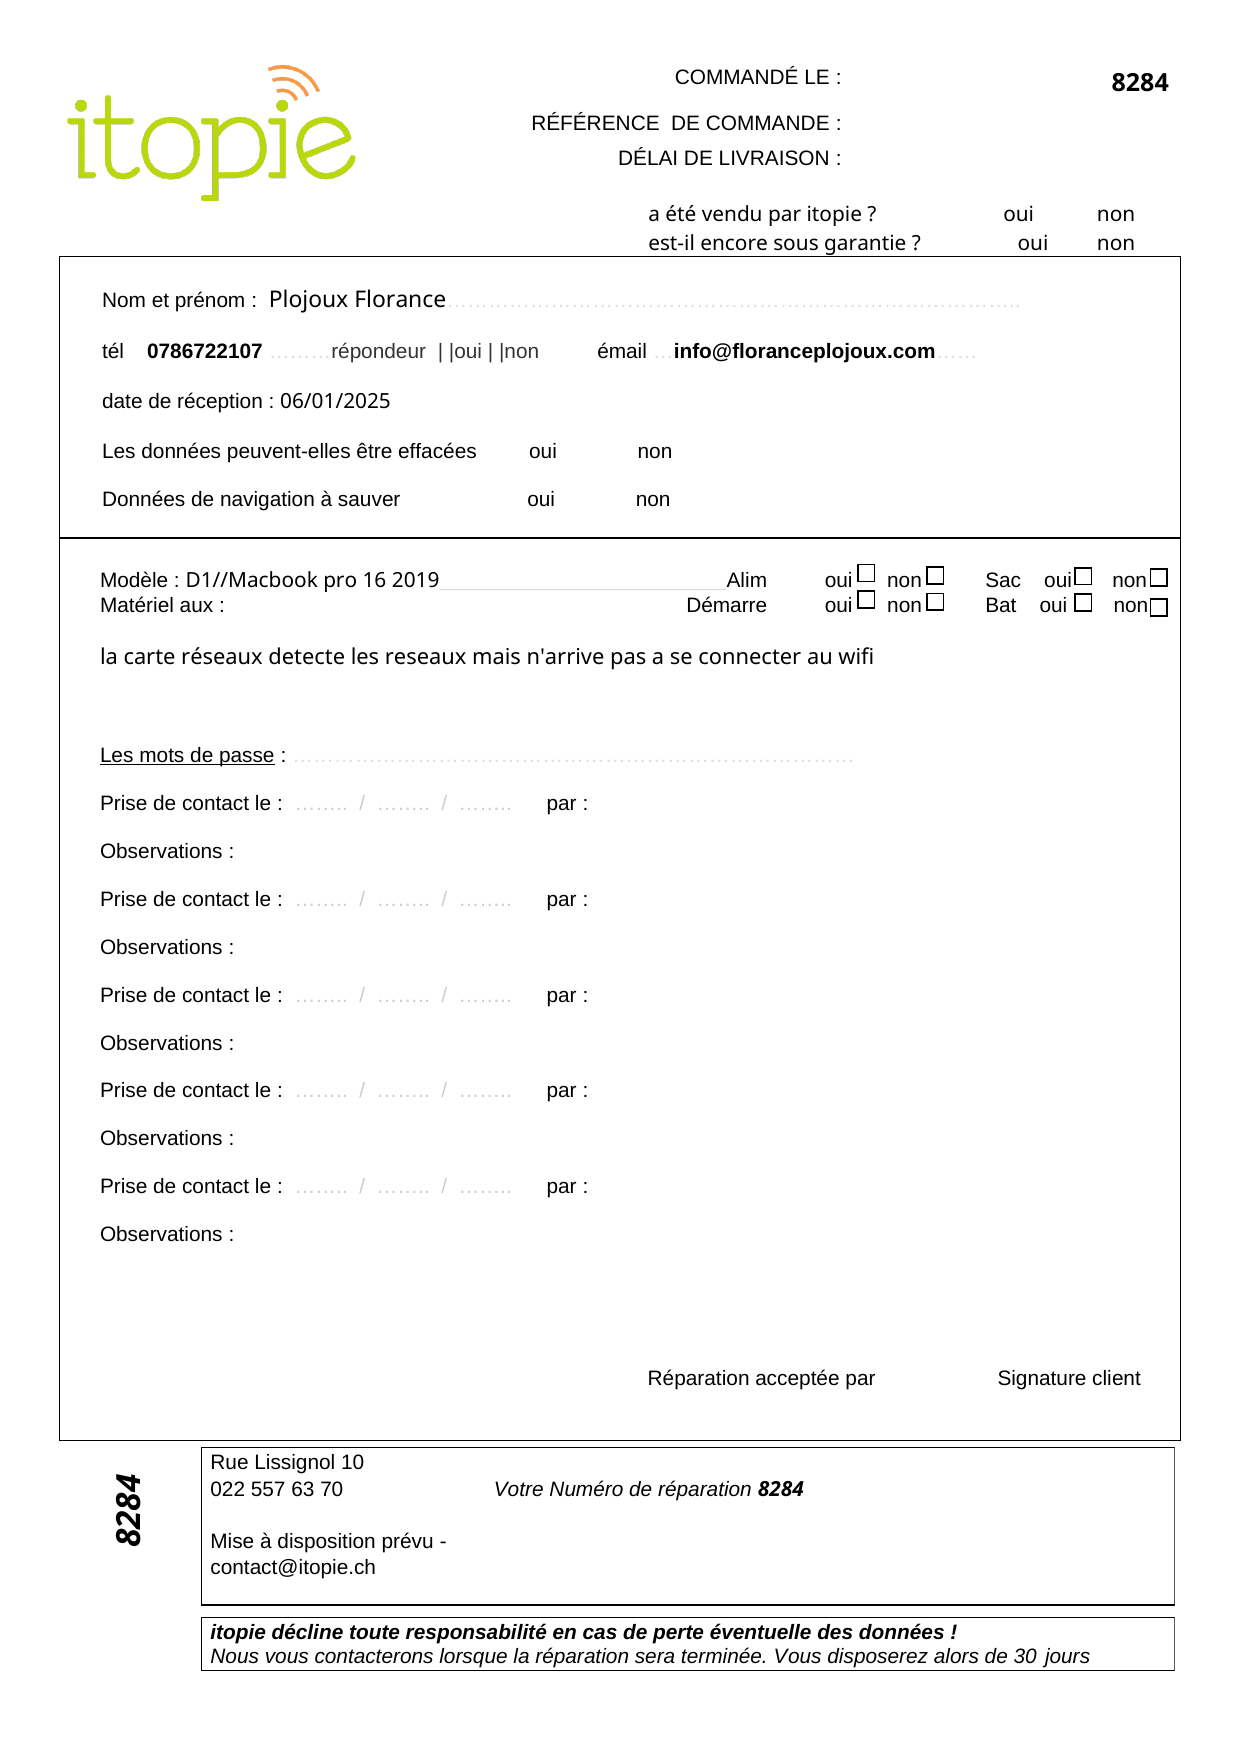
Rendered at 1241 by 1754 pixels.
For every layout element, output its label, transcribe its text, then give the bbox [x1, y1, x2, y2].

table_header 8284 [59, 1441, 195, 1677]
text Observations : [60, 931, 1180, 958]
text Réparation acceptée par Signature client [60, 1363, 1180, 1390]
text Modèle : D1//Macbook pro 16 2019 Alim oui non Sac oui non [948, 562, 1180, 590]
text Les données peuvent-elles être effacées oui non [60, 436, 1180, 463]
text Prise de contact le : …….. / …….. / …….. par : [60, 1075, 1180, 1102]
text Prise de contact le : …….. / …….. / …….. par : [60, 1171, 1180, 1198]
text Prise de contact le : …….. / …….. / …….. par : [60, 883, 1180, 911]
table_cell RÉFÉRENCE DE COMMANDE : [490, 105, 847, 140]
table_header 8284 [847, 59, 1180, 104]
text Les mots de passe : ……………………………………………………………………… [60, 740, 1180, 767]
table_cell [847, 140, 1180, 175]
text la carte réseaux detecte les reseaux mais n'arrive pas a se connecter au wifi [60, 638, 1180, 671]
text Modèle : D1//Macbook pro 16 2019 Alim oui non Sac oui non [60, 562, 856, 590]
picture [67, 65, 356, 201]
table_cell [847, 105, 1180, 140]
table_cell DÉLAI DE LIVRAISON : [490, 140, 847, 175]
text Observations : [60, 1027, 1180, 1054]
text Nom et prénom : Plojoux Florance……………………………………………………………………….. [60, 280, 1180, 314]
text tél 0786722107 ………répondeur | |oui | |non émail …info@floranceplojoux.com…… [60, 335, 1180, 362]
text Matériel aux : Démarre oui non Bat oui non [60, 590, 1180, 617]
table_header COMMANDÉ LE : [490, 59, 847, 104]
text Prise de contact le : …….. / …….. / …….. par : [60, 979, 1180, 1006]
text date de réception : 06/01/2025 [60, 383, 1180, 415]
text Données de navigation à sauver oui non [60, 484, 1180, 511]
text Prise de contact le : …….. / …….. / …….. par : [60, 788, 1180, 815]
table_header Rue Lissignol 10 022 557 63 70 Votre Numéro de réparation 8284 Mise à disposition prévu - contact@itopie.ch [195, 1441, 1180, 1611]
table_cell itopie décline toute responsabilité en cas de perte éventuelle des données ! Nous vous contacterons lorsque la réparation sera terminée. Vous disposerez alors de 30 jours [195, 1611, 1180, 1677]
text Observations : [60, 836, 1180, 863]
text est-il encore sous garantie ? oui non [59, 228, 1181, 256]
text Modèle : D1//Macbook pro 16 2019 Alim oui non Sac oui non [879, 562, 925, 590]
text a été vendu par itopie ? oui non [59, 199, 1181, 228]
text Observations : [60, 1219, 1180, 1246]
text Observations : [60, 1123, 1180, 1150]
